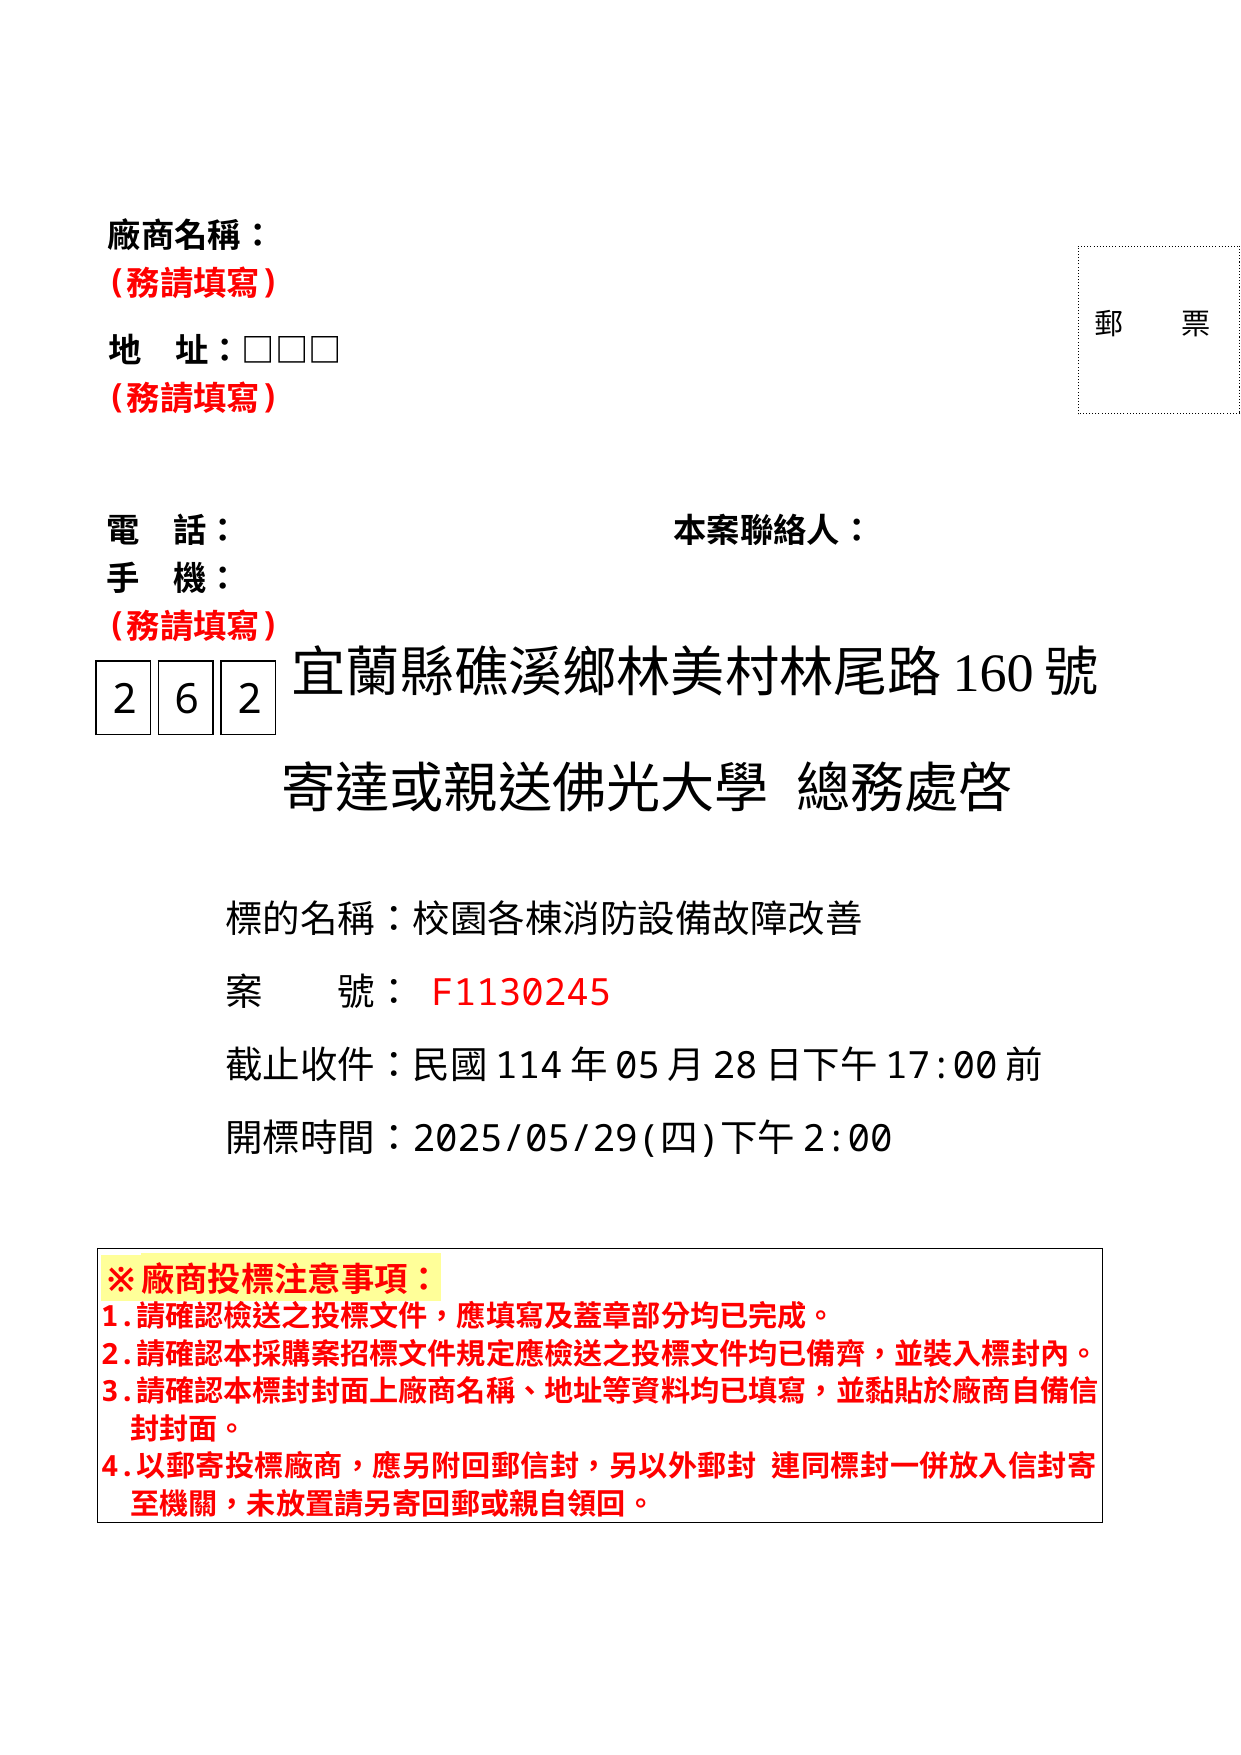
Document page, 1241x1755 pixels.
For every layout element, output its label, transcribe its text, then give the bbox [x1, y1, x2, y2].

text 6 [174, 669, 197, 726]
text 標的名稱：校園各棟消防設備故障改善 [150, 889, 1122, 943]
text 宜蘭縣礁溪鄉林美村林尾路160號 [291, 648, 1122, 702]
text 寄達或親送佛光大學 總務處啓 [200, 761, 1122, 819]
text 案 號： F1130245 [150, 962, 1122, 1016]
text (務請填寫) [106, 600, 1122, 648]
text 郵 票 [1094, 304, 1224, 342]
text (務請填寫) [106, 257, 1078, 305]
text [222, 662, 275, 734]
text 2 [112, 669, 135, 726]
text 2 [237, 669, 260, 726]
table_header ※廠商投標注意事項： 1.請確認檢送之投標文件，應填寫及蓋章部分均已完成。 2.請確認本採購案招標文件規定應檢送之投標文件均已備齊，並裝入標封內。 3.請確認本標封封面上廠商名稱、地址等資料均已填寫，並黏貼於廠商自備信封封面。 4.以郵寄投標廠商，應另附回郵信封，另以外郵封 連同標封一併放入信封寄至機關，未放置請另寄回郵或親自領回。 [98, 1249, 1102, 1522]
text 開標時間：2025/05/29(四)下午2:00 [150, 1108, 1122, 1163]
text 電 話： 本案聯絡人： [106, 503, 1122, 552]
text 手 機： [106, 552, 1122, 600]
text [97, 662, 150, 734]
text [159, 662, 212, 734]
text 廠商名稱： [75, 208, 1240, 414]
text 截止收件：民國114年05月28日下午17:00前 [150, 1035, 1122, 1089]
text 地 址：□□□ [75, 324, 1078, 372]
text (務請填寫) [106, 372, 1122, 420]
